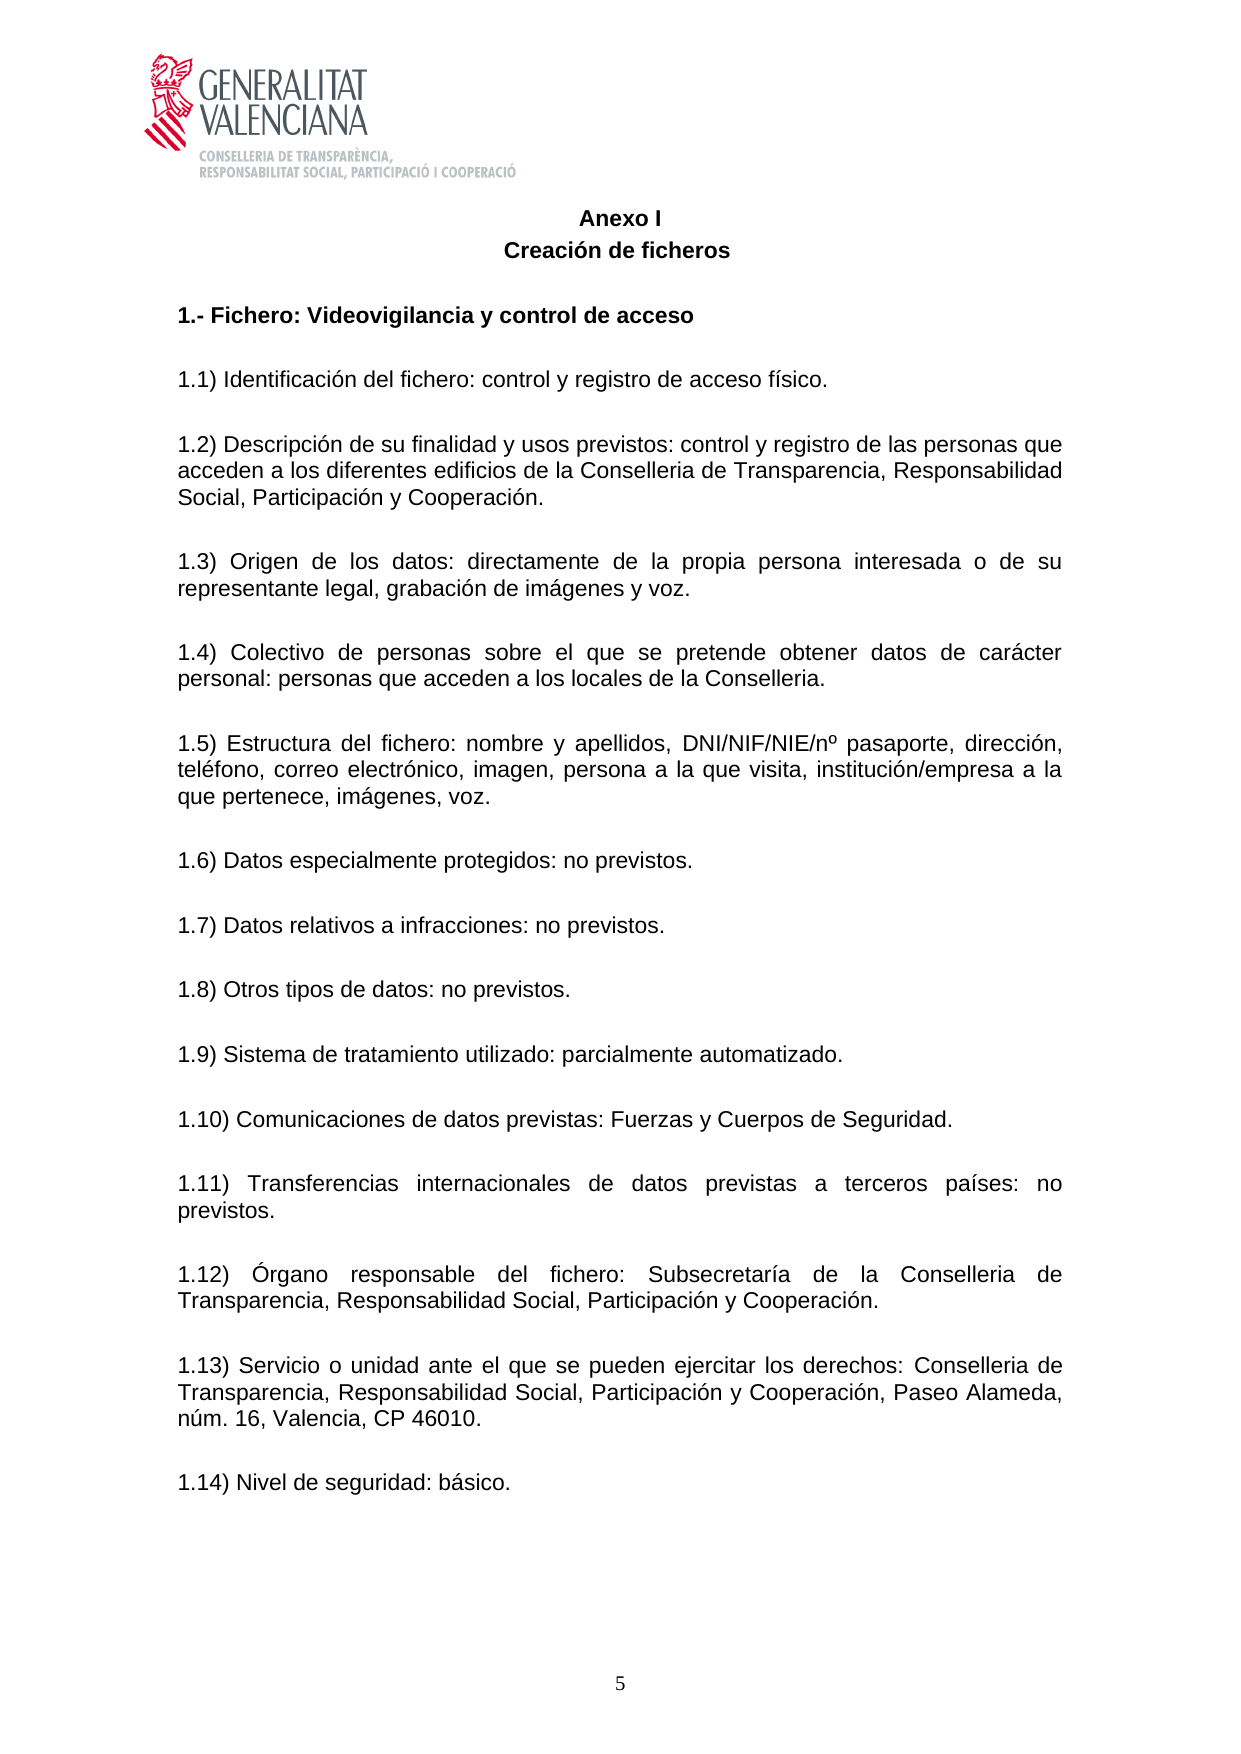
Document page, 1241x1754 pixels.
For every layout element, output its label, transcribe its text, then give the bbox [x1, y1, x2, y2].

text 1.14) Nivel de seguridad: básico. [177, 1469, 1063, 1496]
text Creación de ficheros [177, 237, 1063, 263]
text 1.7) Datos relativos a infracciones: no previstos. [177, 912, 1063, 938]
text 1.6) Datos especialmente protegidos: no previstos. [177, 847, 1063, 874]
text 1.13) Servicio o unidad ante el que se pueden ejercitar los derechos: Conselleria de Transparencia, Responsabilidad Social, Participación y Cooperación, Paseo Alameda, núm. 16, Valencia, CP 46010. [177, 1352, 1063, 1431]
text Anexo I [177, 205, 1063, 231]
text 1.11) Transferencias internacionales de datos previstas a terceros países: no previstos. [177, 1170, 1063, 1223]
subtitle 1.- Fichero: Videovigilancia y control de acceso [177, 302, 1063, 328]
subtitle 1.1) Identificación del fichero: control y registro de acceso físico. [176, 366, 1063, 393]
text 1.4) Colectivo de personas sobre el que se pretende obtener datos de carácter personal: personas que acceden a los locales de la Conselleria. [177, 639, 1063, 692]
text 1.10) Comunicaciones de datos previstas: Fuerzas y Cuerpos de Seguridad. [177, 1106, 1063, 1132]
text 1.2) Descripción de su finalidad y usos previstos: control y registro de las personas que acceden a los diferentes edificios de la Conselleria de Transparencia, Responsabilidad Social, Participación y Cooperación. [177, 431, 1063, 510]
picture [138, 49, 522, 182]
text 1.5) Estructura del fichero: nombre y apellidos, DNI/NIF/NIE/nº pasaporte, dirección, teléfono, correo electrónico, imagen, persona a la que visita, institución/empresa a la que pertenece, imágenes, voz. [177, 730, 1063, 809]
text 1.12) Órgano responsable del fichero: Subsecretaría de la Conselleria de Transparencia, Responsabilidad Social, Participación y Cooperación. [177, 1261, 1063, 1314]
text 1.9) Sistema de tratamiento utilizado: parcialmente automatizado. [177, 1041, 1063, 1067]
text 1.3) Origen de los datos: directamente de la propia persona interesada o de su representante legal, grabación de imágenes y voz. [177, 548, 1063, 601]
text 1.8) Otros tipos de datos: no previstos. [177, 976, 1063, 1003]
